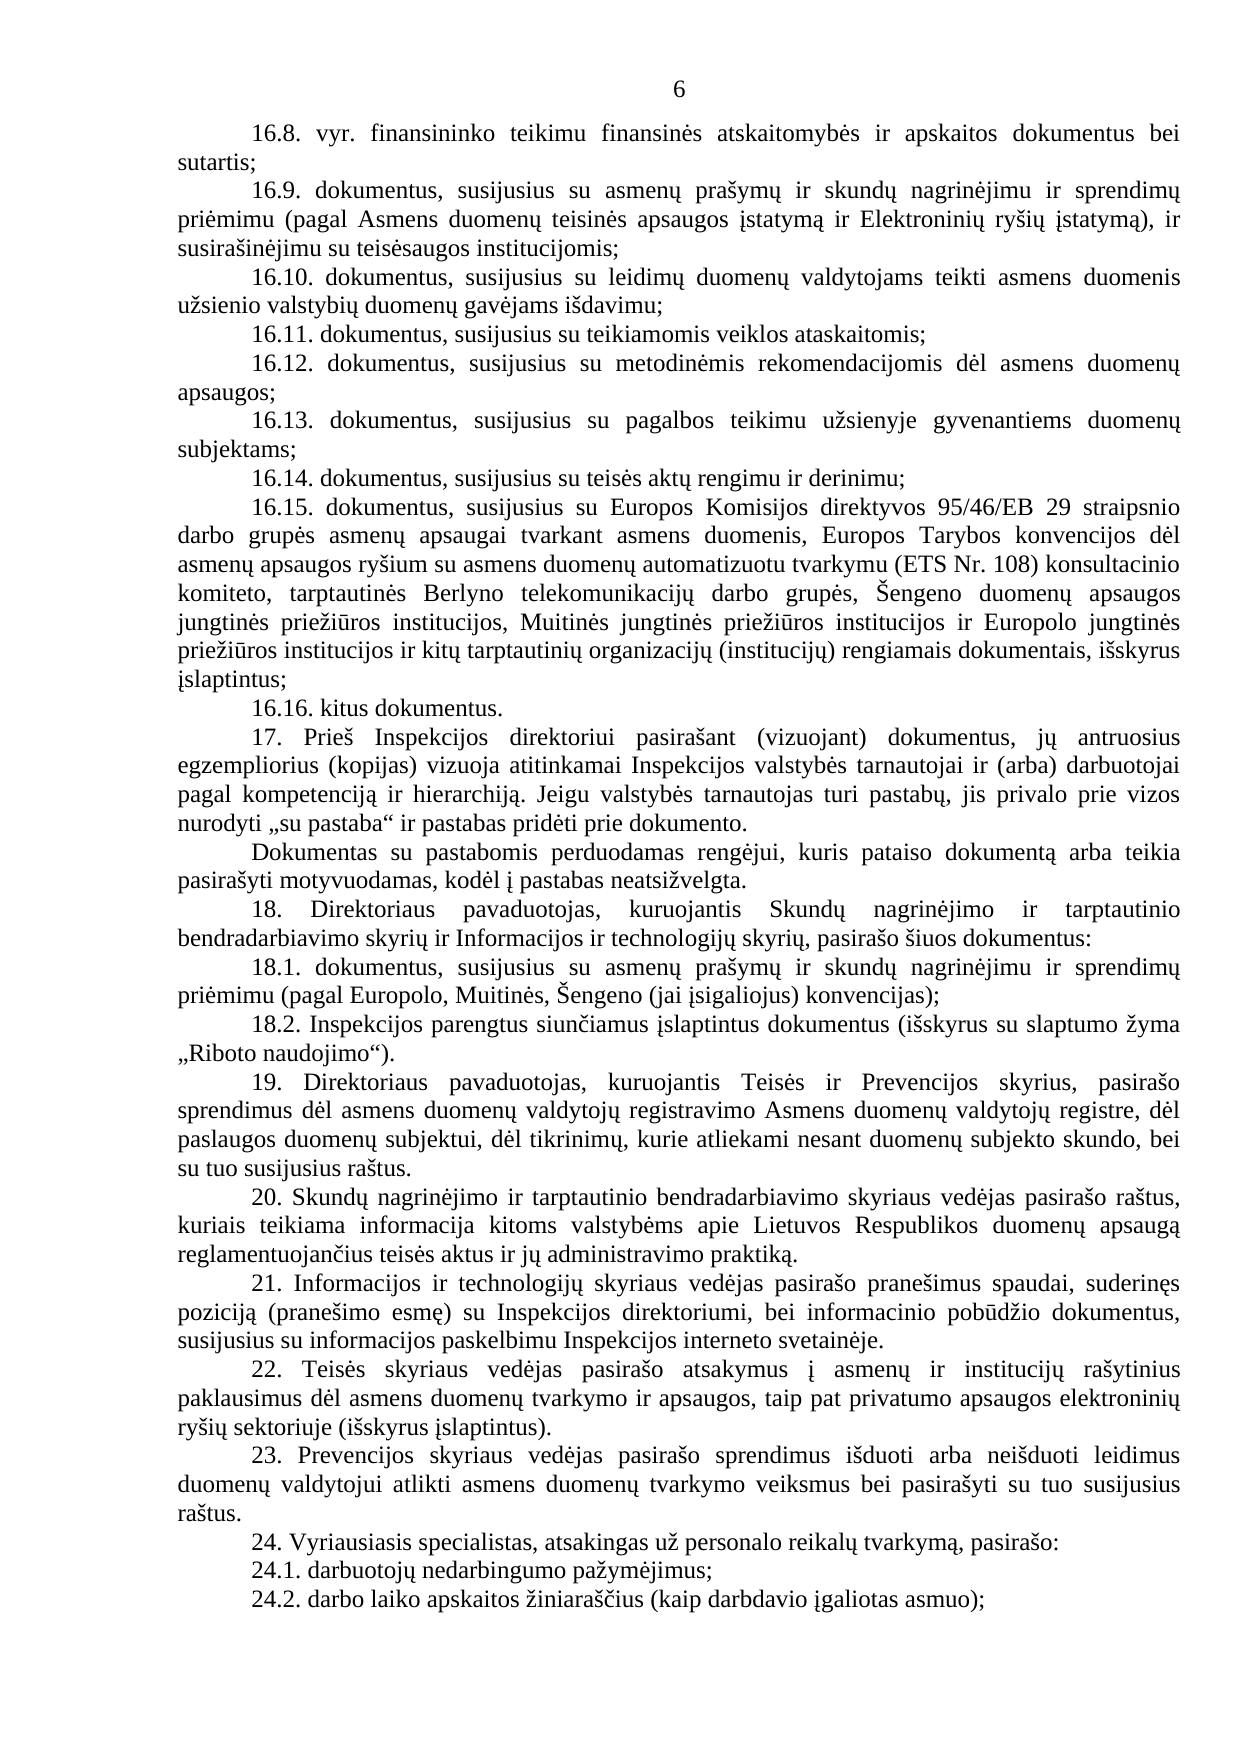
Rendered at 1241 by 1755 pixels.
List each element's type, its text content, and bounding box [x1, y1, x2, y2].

text 19. Direktoriaus pavaduotojas, kuruojantis Teisės ir Prevencijos skyrius, pasirašo sprendimus dėl asmens duomenų valdytojų registravimo Asmens duomenų valdytojų registre, dėl paslaugos duomenų subjektui, dėl tikrinimų, kurie atliekami nesant duomenų subjekto skundo, bei su tuo susijusius raštus. [177, 1067, 1181, 1182]
text 18.2. Inspekcijos parengtus siunčiamus įslaptintus dokumentus (išskyrus su slaptumo žyma „Riboto naudojimo“). [177, 1009, 1181, 1067]
text 18.1. dokumentus, susijusius su asmenų prašymų ir skundų nagrinėjimu ir sprendimų priėmimu (pagal Europolo, Muitinės, Šengeno (jai įsigaliojus) konvencijas); [177, 952, 1181, 1009]
text 16.14. dokumentus, susijusius su teisės aktų rengimu ir derinimu; [177, 463, 1181, 492]
text 24.1. darbuotojų nedarbingumo pažymėjimus; [177, 1556, 1181, 1584]
text 17. Prieš Inspekcijos direktoriui pasirašant (vizuojant) dokumentus, jų antruosius egzempliorius (kopijas) vizuoja atitinkamai Inspekcijos valstybės tarnautojai ir (arba) darbuotojai pagal kompetenciją ir hierarchiją. Jeigu valstybės tarnautojas turi pastabų, jis privalo prie vizos nurodyti „su pastaba“ ir pastabas pridėti prie dokumento. [177, 722, 1181, 837]
text 16.11. dokumentus, susijusius su teikiamomis veiklos ataskaitomis; [177, 319, 1181, 348]
text 24.2. darbo laiko apskaitos žiniaraščius (kaip darbdavio įgaliotas asmuo); [177, 1584, 1181, 1613]
text 24. Vyriausiasis specialistas, atsakingas už personalo reikalų tvarkymą, pasirašo: [177, 1527, 1181, 1556]
text 22. Teisės skyriaus vedėjas pasirašo atsakymus į asmenų ir institucijų rašytinius paklausimus dėl asmens duomenų tvarkymo ir apsaugos, taip pat privatumo apsaugos elektroninių ryšių sektoriuje (išskyrus įslaptintus). [177, 1354, 1181, 1441]
text 23. Prevencijos skyriaus vedėjas pasirašo sprendimus išduoti arba neišduoti leidimus duomenų valdytojui atlikti asmens duomenų tvarkymo veiksmus bei pasirašyti su tuo susijusius raštus. [177, 1441, 1181, 1527]
text Dokumentas su pastabomis perduodamas rengėjui, kuris pataiso dokumentą arba teikia pasirašyti motyvuodamas, kodėl į pastabas neatsižvelgta. [177, 837, 1181, 894]
text 16.10. dokumentus, susijusius su leidimų duomenų valdytojams teikti asmens duomenis užsienio valstybių duomenų gavėjams išdavimu; [177, 262, 1181, 319]
text 16.9. dokumentus, susijusius su asmenų prašymų ir skundų nagrinėjimu ir sprendimų priėmimu (pagal Asmens duomenų teisinės apsaugos įstatymą ir Elektroninių ryšių įstatymą), ir susirašinėjimu su teisėsaugos institucijomis; [177, 176, 1181, 262]
text 20. Skundų nagrinėjimo ir tarptautinio bendradarbiavimo skyriaus vedėjas pasirašo raštus, kuriais teikiama informacija kitoms valstybėms apie Lietuvos Respublikos duomenų apsaugą reglamentuojančius teisės aktus ir jų administravimo praktiką. [177, 1182, 1181, 1268]
text 16.15. dokumentus, susijusius su Europos Komisijos direktyvos 95/46/EB 29 straipsnio darbo grupės asmenų apsaugai tvarkant asmens duomenis, Europos Tarybos konvencijos dėl asmenų apsaugos ryšium su asmens duomenų automatizuotu tvarkymu (ETS Nr. 108) konsultacinio komiteto, tarptautinės Berlyno telekomunikacijų darbo grupės, Šengeno duomenų apsaugos jungtinės priežiūros institucijos, Muitinės jungtinės priežiūros institucijos ir Europolo jungtinės priežiūros institucijos ir kitų tarptautinių organizacijų (institucijų) rengiamais dokumentais, išskyrus įslaptintus; [177, 492, 1181, 693]
text 16.16. kitus dokumentus. [177, 693, 1181, 722]
text 16.8. vyr. finansininko teikimu finansinės atskaitomybės ir apskaitos dokumentus bei sutartis; [177, 118, 1181, 176]
text 21. Informacijos ir technologijų skyriaus vedėjas pasirašo pranešimus spaudai, suderinęs poziciją (pranešimo esmę) su Inspekcijos direktoriumi, bei informacinio pobūdžio dokumentus, susijusius su informacijos paskelbimu Inspekcijos interneto svetainėje. [177, 1268, 1181, 1354]
text 16.12. dokumentus, susijusius su metodinėmis rekomendacijomis dėl asmens duomenų apsaugos; [177, 348, 1181, 406]
text 18. Direktoriaus pavaduotojas, kuruojantis Skundų nagrinėjimo ir tarptautinio bendradarbiavimo skyrių ir Informacijos ir technologijų skyrių, pasirašo šiuos dokumentus: [177, 894, 1181, 952]
text 16.13. dokumentus, susijusius su pagalbos teikimu užsienyje gyvenantiems duomenų subjektams; [177, 406, 1181, 463]
